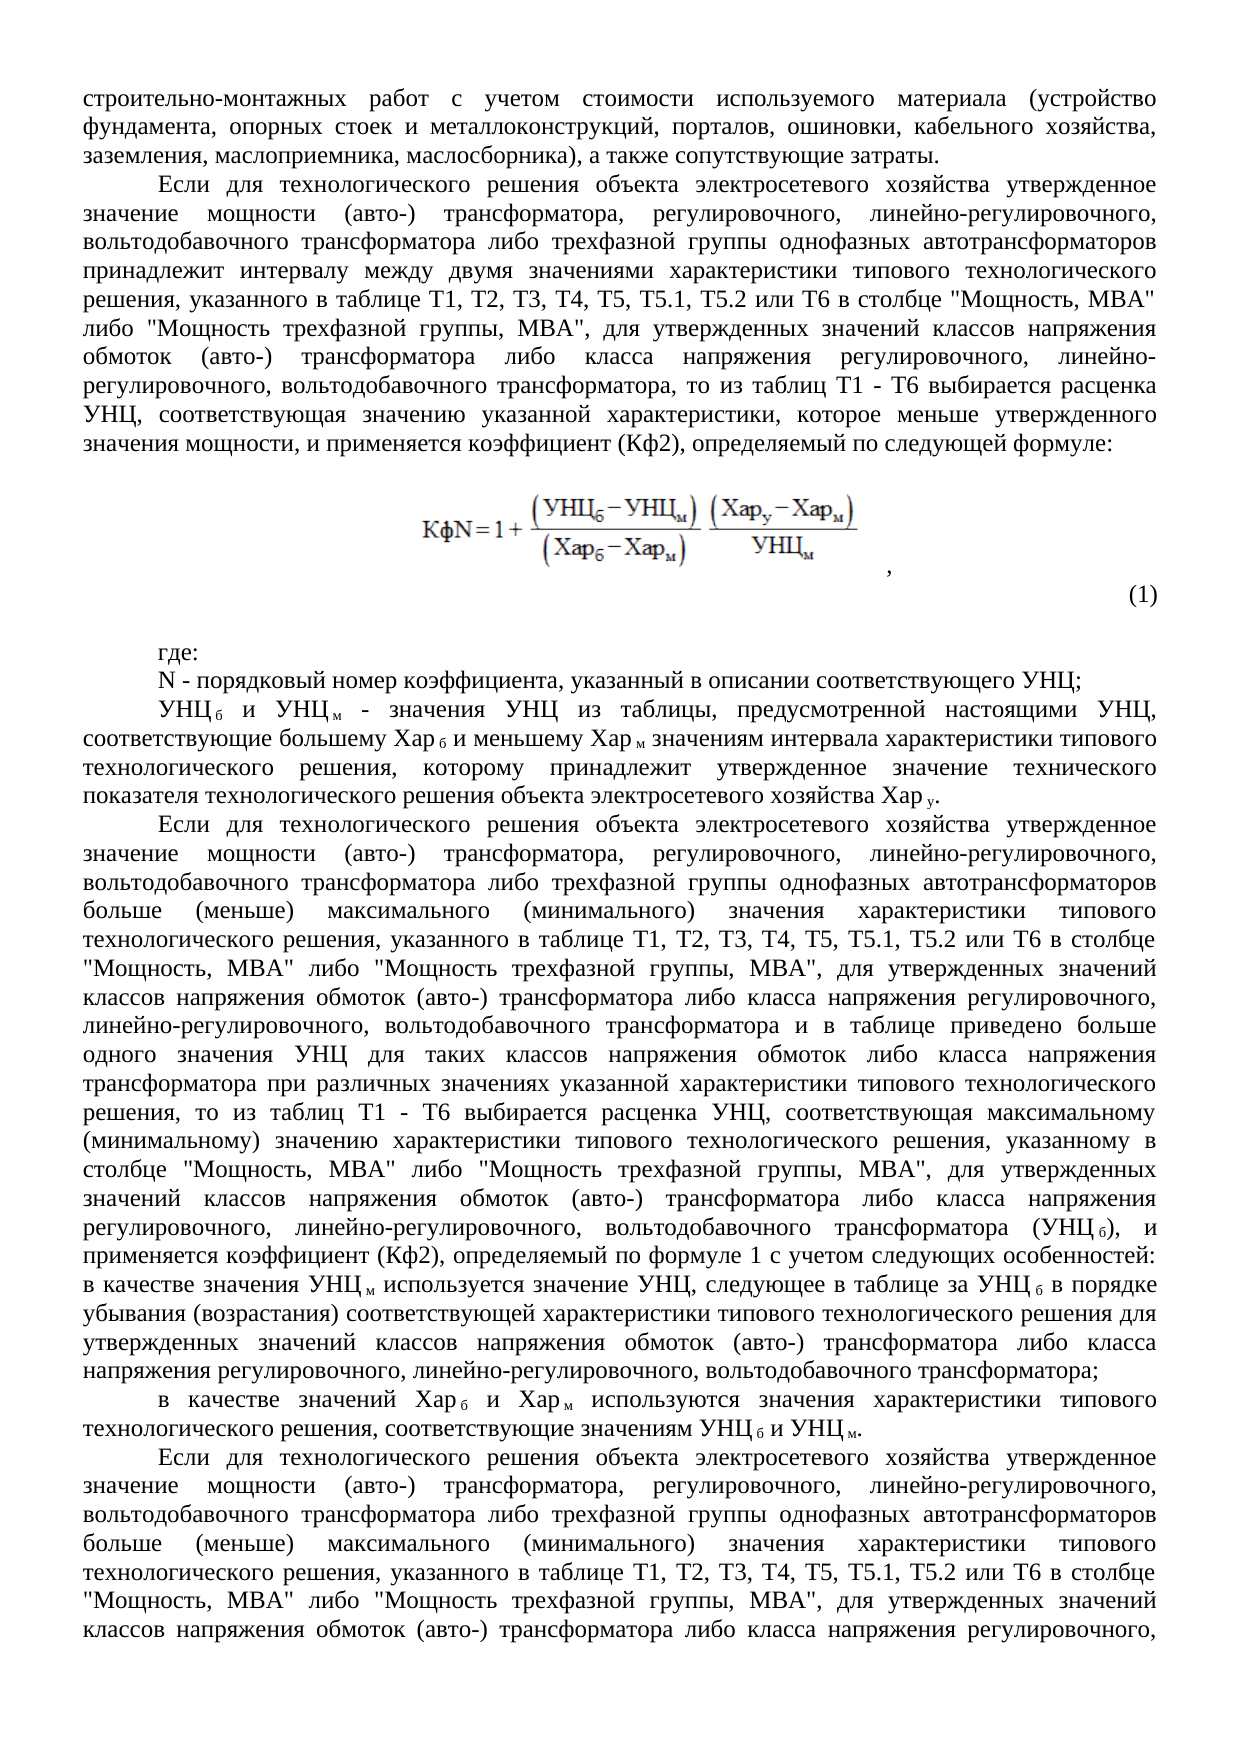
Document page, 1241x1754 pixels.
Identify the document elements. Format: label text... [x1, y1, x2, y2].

text (1) [83, 579, 1157, 608]
text , [83, 485, 1157, 579]
text УНЦ б и УНЦ м - значения УНЦ из таблицы, предусмотренной настоящими УНЦ, соответствующие большему Хар б и меньшему Хар м значениям интервала характеристики типового технологического решения, которому принадлежит утвержденное значение технического показателя технологического решения объекта электросетевого хозяйства Хар у. [83, 694, 1157, 809]
text Если для технологического решения объекта электросетевого хозяйства утвержденное значение мощности (авто-) трансформатора, регулировочного, линейно-регулировочного, вольтодобавочного трансформатора либо трехфазной группы однофазных автотрансформаторов больше (меньше) максимального (минимального) значения характеристики типового технологического решения, указанного в таблице Т1, Т2, Т3, Т4, Т5, Т5.1, Т5.2 или Т6 в столбце "Мощность, МВА" либо "Мощность трехфазной группы, МВА", для утвержденных значений классов напряжения обмоток (авто-) трансформатора либо класса напряжения регулировочного, [83, 1442, 1157, 1643]
text Если для технологического решения объекта электросетевого хозяйства утвержденное значение мощности (авто-) трансформатора, регулировочного, линейно-регулировочного, вольтодобавочного трансформатора либо трехфазной группы однофазных автотрансформаторов принадлежит интервалу между двумя значениями характеристики типового технологического решения, указанного в таблице T1, Т2, Т3, Т4, Т5, Т5.1, Т5.2 или Т6 в столбце "Мощность, MBА" либо "Мощность трехфазной группы, МВА", для утвержденных значений классов напряжения обмоток (авто-) трансформатора либо класса напряжения регулировочного, линейно-регулировочного, вольтодобавочного трансформатора, то из таблиц Т1 - Т6 выбирается расценка УНЦ, соответствующая значению указанной характеристики, которое меньше утвержденного значения мощности, и применяется коэффициент (Кф2), определяемый по следующей формуле: [83, 169, 1157, 456]
picture [418, 485, 880, 574]
text где: [83, 637, 1157, 666]
text Если для технологического решения объекта электросетевого хозяйства утвержденное значение мощности (авто-) трансформатора, регулировочного, линейно-регулировочного, вольтодобавочного трансформатора либо трехфазной группы однофазных автотрансформаторов больше (меньше) максимального (минимального) значения характеристики типового технологического решения, указанного в таблице Т1, Т2, Т3, Т4, Т5, Т5.1, Т5.2 или Т6 в столбце "Мощность, MBА" либо "Мощность трехфазной группы, МВА", для утвержденных значений классов напряжения обмоток (авто-) трансформатора либо класса напряжения регулировочного, линейно-регулировочного, вольтодобавочного трансформатора и в таблице приведено больше одного значения УНЦ для таких классов напряжения обмоток либо класса напряжения трансформатора при различных значениях указанной характеристики типового технологического решения, то из таблиц Т1 - Т6 выбирается расценка УНЦ, соответствующая максимальному (минимальному) значению характеристики типового технологического решения, указанному в столбце "Мощность, МВА" либо "Мощность трехфазной группы, МВА", для утвержденных значений классов напряжения обмоток (авто-) трансформатора либо класса напряжения регулировочного, линейно-регулировочного, вольтодобавочного трансформатора (УНЦ б), и применяется коэффициент (Кф2), определяемый по формуле 1 с учетом следующих особенностей: в качестве значения УНЦ м используется значение УНЦ, следующее в таблице за УНЦ б в порядке убывания (возрастания) соответствующей характеристики типового технологического решения для утвержденных значений классов напряжения обмоток (авто-) трансформатора либо класса напряжения регулировочного, линейно-регулировочного, вольтодобавочного трансформатора; [83, 809, 1157, 1384]
text строительно-монтажных работ с учетом стоимости используемого материала (устройство фундамента, опорных стоек и металлоконструкций, порталов, ошиновки, кабельного хозяйства, заземления, маслоприемника, маслосборника), а также сопутствующие затраты. [83, 83, 1157, 169]
text в качестве значений Хар б и Хар м используются значения характеристики типового технологического решения, соответствующие значениям УНЦ б и УНЦ м. [83, 1384, 1157, 1442]
text N - порядковый номер коэффициента, указанный в описании соответствующего УНЦ; [83, 666, 1157, 694]
